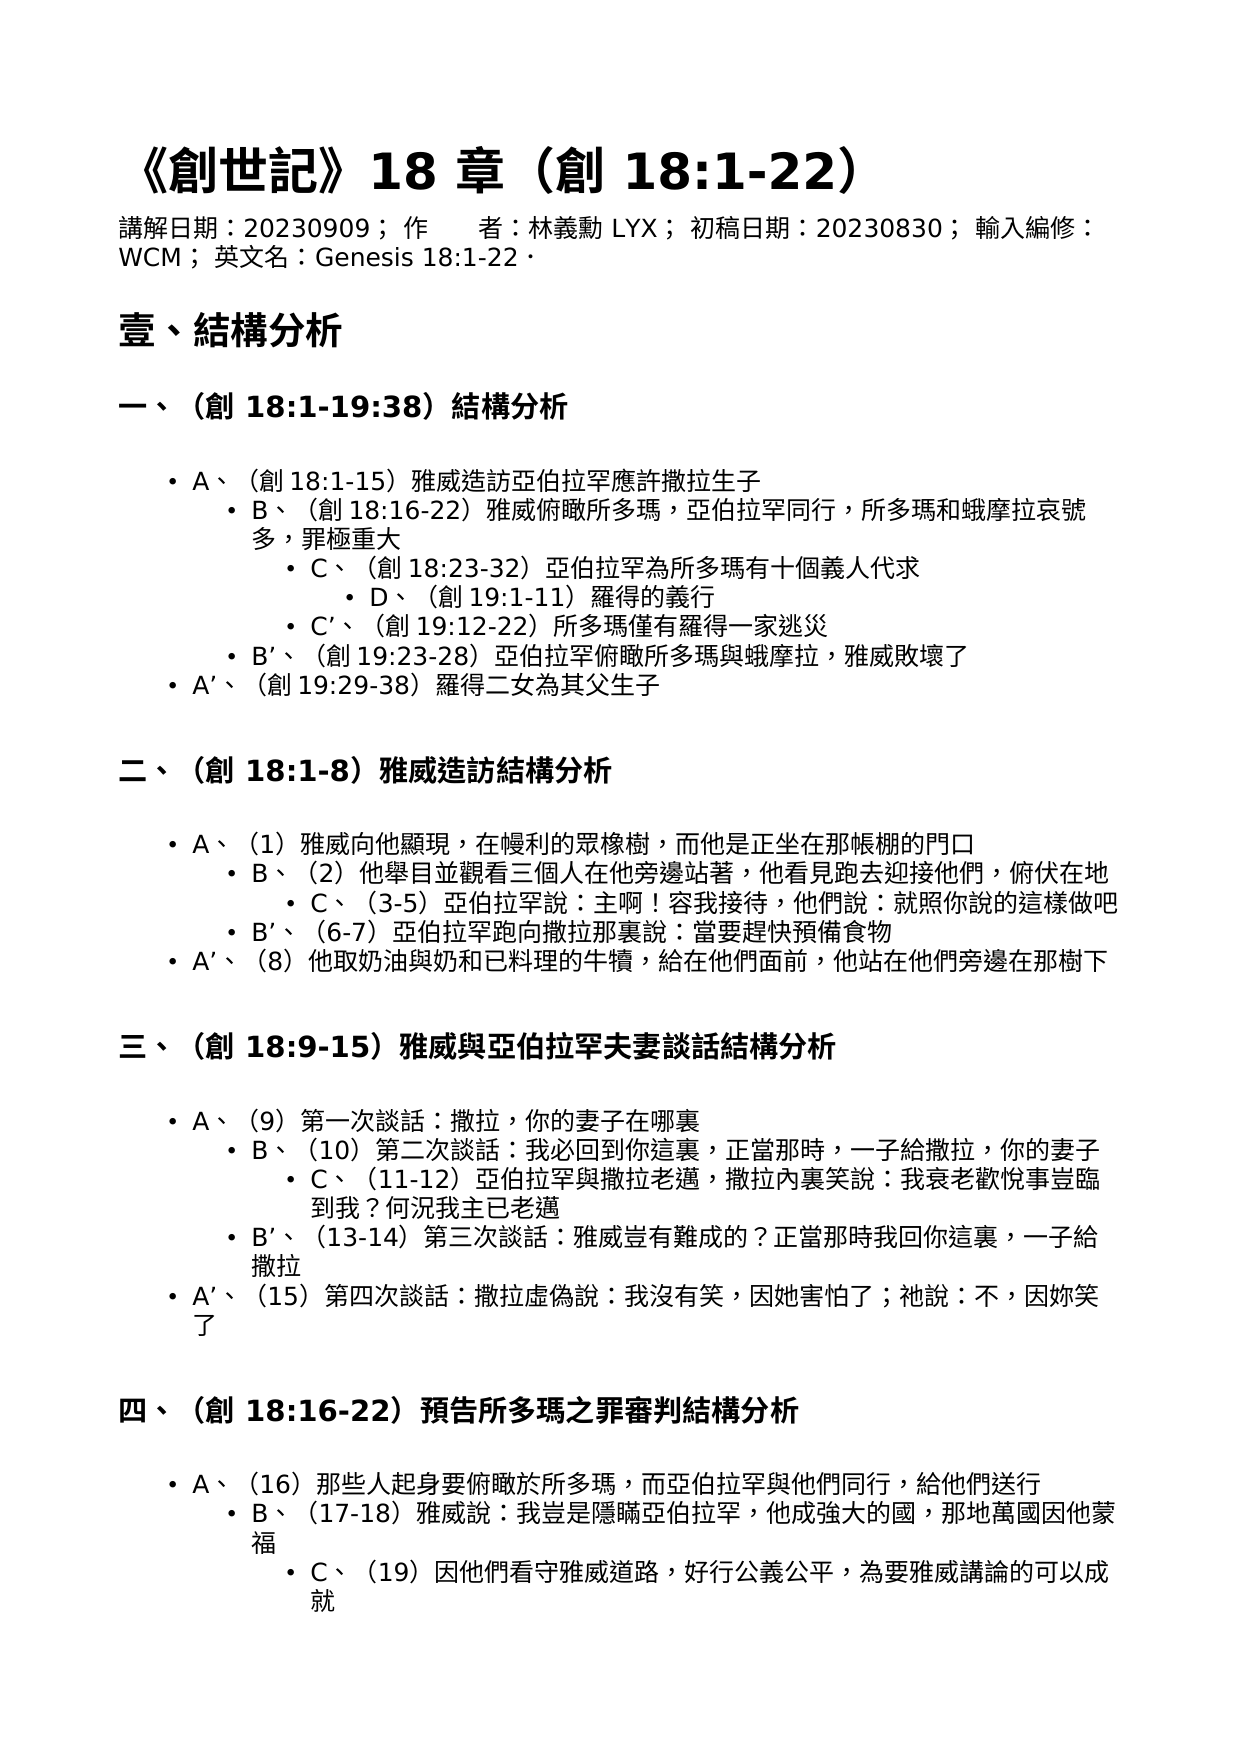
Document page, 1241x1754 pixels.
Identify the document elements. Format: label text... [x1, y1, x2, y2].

list A’、（8）他取奶油與奶和已料理的牛犢，給在他們面前，他站在他們旁邊在那樹下 [177, 947, 1122, 976]
list C、（3-5）亞伯拉罕說：主啊！容我接待，他們說：就照你說的這樣做吧 [295, 889, 1122, 918]
subtitle 四、（創 18:16-22）預告所多瑪之罪審判結構分析 [118, 1394, 1122, 1428]
list C、（19）因他們看守雅威道路，好行公義公平，為要雅威講論的可以成就 [295, 1558, 1122, 1616]
list B、（17-18）雅威說：我豈是隱瞞亞伯拉罕，他成強大的國，那地萬國因他蒙福 [236, 1500, 1122, 1558]
list A’、（15）第四次談話：撒拉虛偽說：我沒有笑，因她害怕了；祂說：不，因妳笑了 [177, 1282, 1122, 1340]
list B、（10）第二次談話：我必回到你這裏，正當那時，一子給撒拉，你的妻子 [236, 1136, 1122, 1165]
subtitle 二、（創 18:1-8）雅威造訪結構分析 [118, 754, 1122, 788]
list B、（2）他舉目並觀看三個人在他旁邊站著，他看見跑去迎接他們，俯伏在地 [236, 860, 1122, 889]
list C、（創18:23-32）亞伯拉罕為所多瑪有十個義人代求 [295, 554, 1122, 583]
list B’、（創19:23-28）亞伯拉罕俯瞰所多瑪與蛾摩拉，雅威敗壞了 [236, 642, 1122, 671]
list A、（16）那些人起身要俯瞰於所多瑪，而亞伯拉罕與他們同行，給他們送行 [177, 1471, 1122, 1500]
subtitle 一、（創 18:1-19:38）結構分析 [118, 391, 1122, 425]
list C、（11-12）亞伯拉罕與撒拉老邁，撒拉內裏笑說：我衰老歡悅事豈臨到我？何況我主已老邁 [295, 1165, 1122, 1223]
subtitle 三、（創 18:9-15）雅威與亞伯拉罕夫妻談話結構分析 [118, 1031, 1122, 1065]
list A、（9）第一次談話：撒拉，你的妻子在哪裏 [177, 1107, 1122, 1136]
list D、（創19:1-11）羅得的義行 [354, 583, 1122, 613]
list B’、（6-7）亞伯拉罕跑向撒拉那裏說：當要趕快預備食物 [236, 918, 1122, 947]
list C’、（創19:12-22）所多瑪僅有羅得一家逃災 [295, 613, 1122, 642]
text 講解日期：20230909； 作 者：林義勳 LYX； 初稿日期：20230830； 輸入編修：WCM； 英文名：Genesis 18:1-22． [118, 214, 1122, 272]
subtitle 壹、結構分析 [118, 310, 1122, 353]
subtitle 《創世記》18 章（創 18:1-22） [118, 143, 1122, 201]
list A、（創18:1-15）雅威造訪亞伯拉罕應許撒拉生子 [177, 467, 1122, 496]
list B’、（13-14）第三次談話：雅威豈有難成的？正當那時我回你這裏，一子給撒拉 [236, 1223, 1122, 1282]
list A’、（創19:29-38）羅得二女為其父生子 [177, 671, 1122, 700]
list B、（創18:16-22）雅威俯瞰所多瑪，亞伯拉罕同行，所多瑪和蛾摩拉哀號多，罪極重大 [236, 496, 1122, 554]
list A、（1）雅威向他顯現，在幔利的眾橡樹，而他是正坐在那帳棚的門口 [177, 831, 1122, 860]
